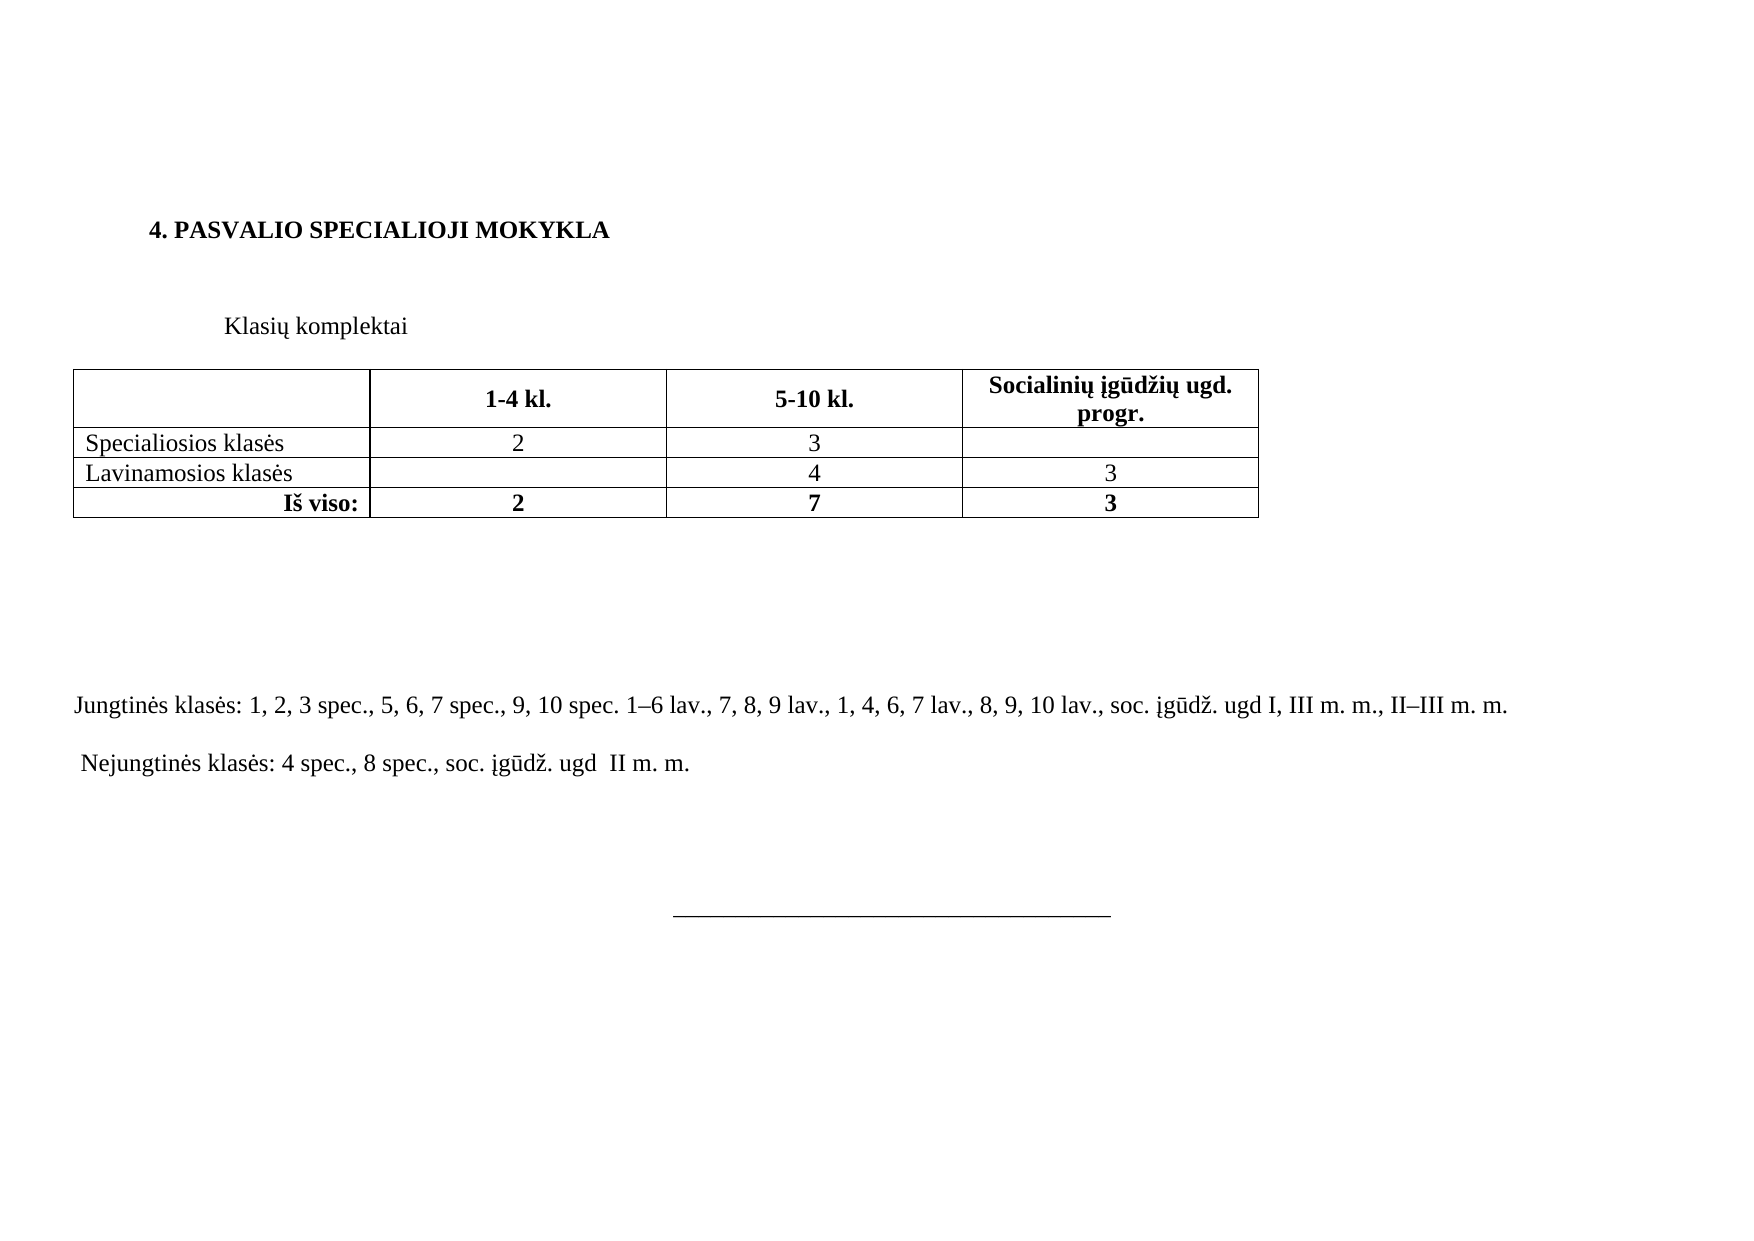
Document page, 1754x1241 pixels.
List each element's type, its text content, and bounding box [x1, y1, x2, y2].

table_cell Lavinamosios klasės [74, 458, 369, 487]
table_cell 2 [371, 428, 666, 457]
table_header [74, 370, 369, 427]
table_cell 4 [667, 458, 962, 487]
text Jungtinės klasės: 1, 2, 3 spec., 5, 6, 7 spec., 9, 10 spec. 1–6 lav., 7, 8, 9 lav., 1, 4, 6, 7 lav., 8, 9, 10 lav., soc. įgūdž. ugd I, III m. m., II–III m. m. [74, 690, 1709, 719]
text Klasių komplektai [149, 311, 1709, 340]
table_cell Specialiosios klasės [74, 428, 369, 457]
table_cell 3 [963, 458, 1258, 487]
text Nejungtinės klasės: 4 spec., 8 spec., soc. įgūdž. ugd II m. m. [74, 748, 1709, 776]
table_header 5-10 kl. [667, 370, 962, 427]
table_cell 3 [963, 488, 1258, 517]
table_cell [963, 428, 1258, 457]
text ___________________________________ [74, 891, 1709, 920]
table_header 1-4 kl. [371, 370, 666, 427]
table_cell 7 [667, 488, 962, 517]
table_cell 3 [667, 428, 962, 457]
table_cell Iš viso: [74, 488, 369, 517]
table_header Socialinių įgūdžių ugd. progr. [963, 370, 1258, 427]
table_cell 2 [371, 488, 666, 517]
table_cell [371, 458, 666, 487]
text 4. PASVALIO SPECIALIOJI MOKYKLA [74, 215, 1709, 244]
